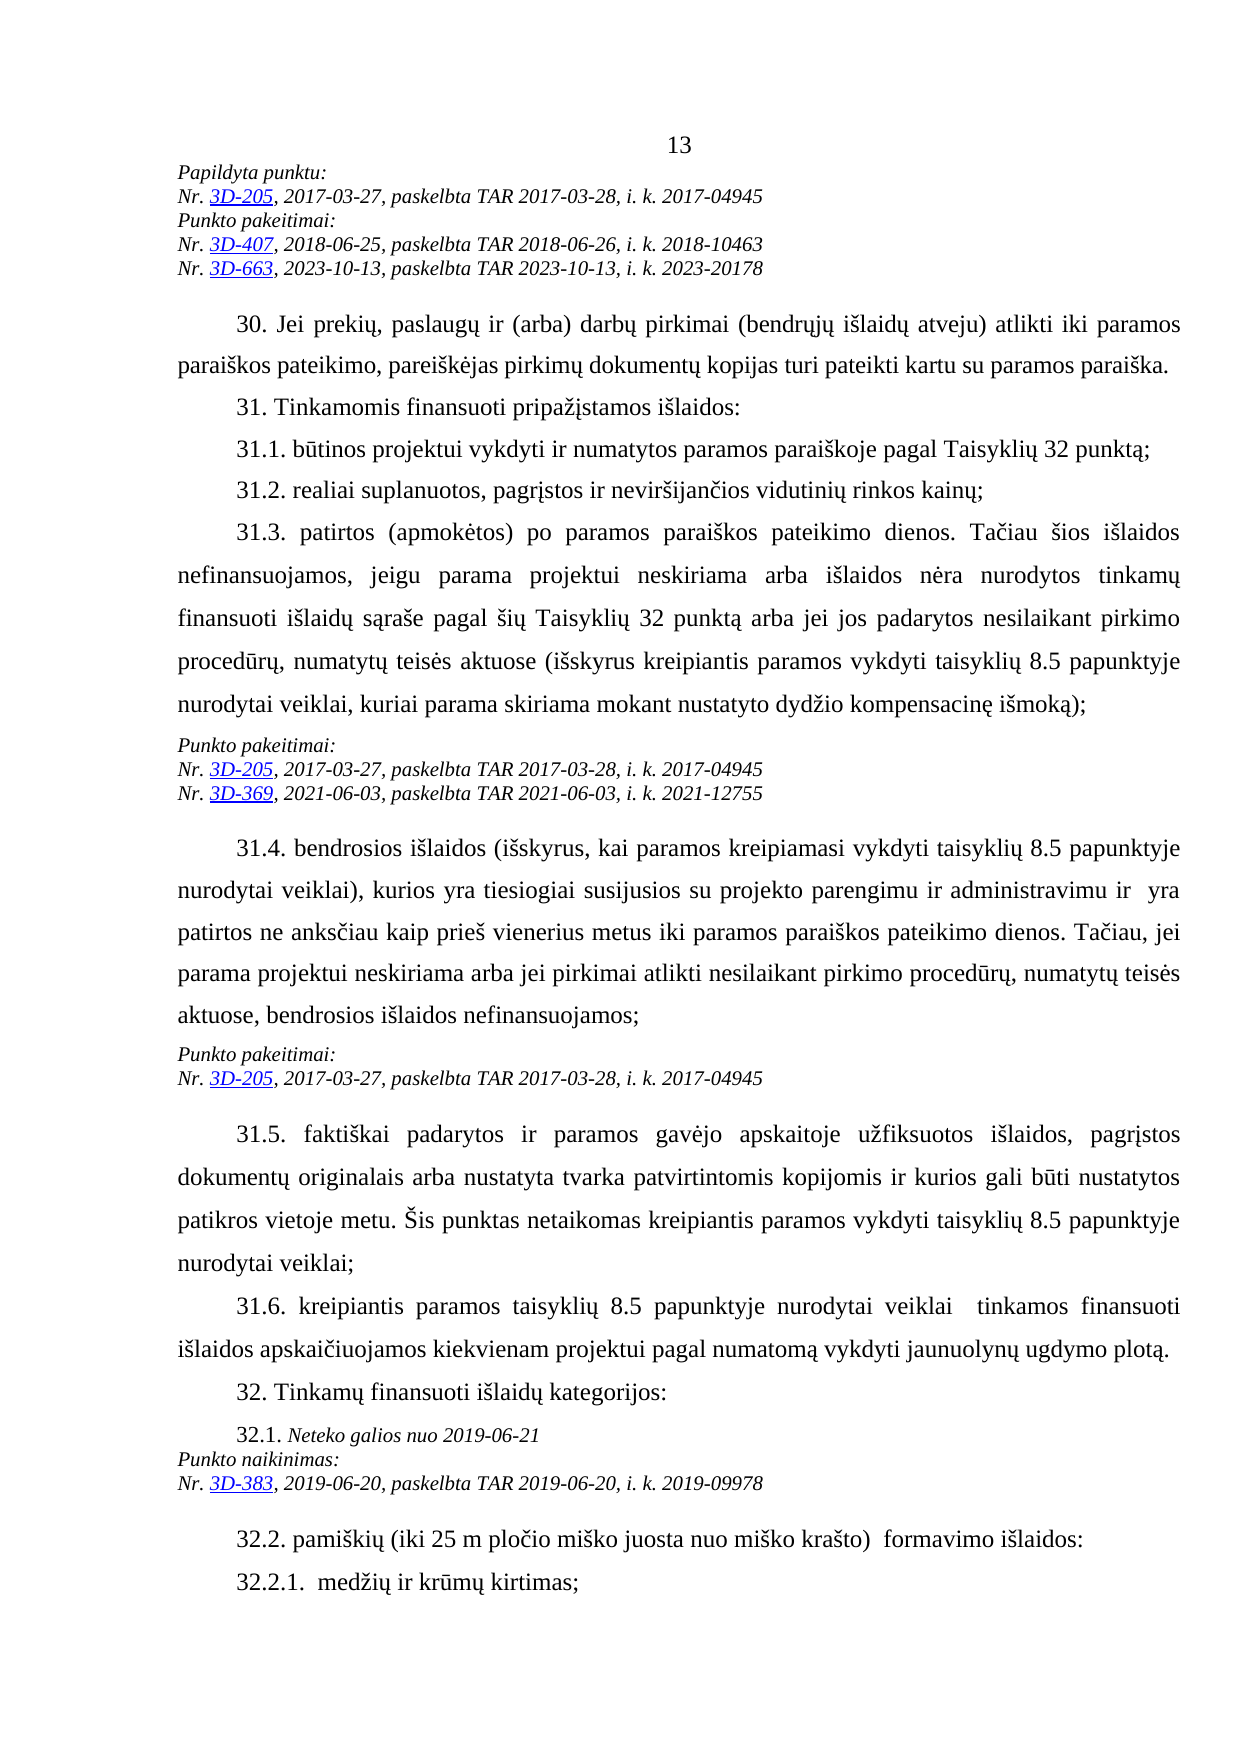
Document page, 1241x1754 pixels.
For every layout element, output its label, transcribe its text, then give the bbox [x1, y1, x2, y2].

text 30. Jei prekių, paslaugų ir (arba) darbų pirkimai (bendrųjų išlaidų atveju) atlikti iki paramos paraiškos pateikimo, pareiškėjas pirkimų dokumentų kopijas turi pateikti kartu su paramos paraiška. [177, 309, 1181, 379]
text 32. Tinkamų finansuoti išlaidų kategorijos: [177, 1377, 1181, 1406]
text 31. Tinkamomis finansuoti pripažįstamos išlaidos: [177, 392, 1181, 421]
text Nr. 3D-369, 2021-06-03, paskelbta TAR 2021-06-03, i. k. 2021-12755 [177, 781, 1181, 805]
text 32.1. Neteko galios nuo 2019-06-21 [177, 1421, 1181, 1447]
text 31.1. būtinos projektui vykdyti ir numatytos paramos paraiškoje pagal Taisyklių 32 punktą; [177, 434, 1181, 462]
text Punkto pakeitimai: [177, 208, 1181, 232]
text 31.3. patirtos (apmokėtos) po paramos paraiškos pateikimo dienos. Tačiau šios išlaidos nefinansuojamos, jeigu parama projektui neskiriama arba išlaidos nėra nurodytos tinkamų finansuoti išlaidų sąraše pagal šių Taisyklių 32 punktą arba jei jos padarytos nesilaikant pirkimo procedūrų, numatytų teisės aktuose (išskyrus kreipiantis paramos vykdyti taisyklių 8.5 papunktyje nurodytai veiklai, kuriai parama skiriama mokant nustatyto dydžio kompensacinę išmoką); [177, 517, 1181, 718]
text Nr. 3D-205, 2017-03-27, paskelbta TAR 2017-03-28, i. k. 2017-04945 [177, 184, 1181, 208]
text 31.4. bendrosios išlaidos (išskyrus, kai paramos kreipiamasi vykdyti taisyklių 8.5 papunktyje nurodytai veiklai), kurios yra tiesiogiai susijusios su projekto parengimu ir administravimu ir yra patirtos ne anksčiau kaip prieš vienerius metus iki paramos paraiškos pateikimo dienos. Tačiau, jei parama projektui neskiriama arba jei pirkimai atlikti nesilaikant pirkimo procedūrų, numatytų teisės aktuose, bendrosios išlaidos nefinansuojamos; [177, 833, 1181, 1029]
text Nr. 3D-663, 2023-10-13, paskelbta TAR 2023-10-13, i. k. 2023-20178 [177, 256, 1181, 280]
text 32.2.1. medžių ir krūmų kirtimas; [177, 1567, 1181, 1596]
text Nr. 3D-407, 2018-06-25, paskelbta TAR 2018-06-26, i. k. 2018-10463 [177, 232, 1181, 256]
text Punkto naikinimas: [177, 1447, 1181, 1471]
text Punkto pakeitimai: [177, 1042, 1181, 1066]
text Papildyta punktu: [177, 159, 1181, 184]
text 31.6. kreipiantis paramos taisyklių 8.5 papunktyje nurodytai veiklai tinkamos finansuoti išlaidos apskaičiuojamos kiekvienam projektui pagal numatomą vykdyti jaunuolynų ugdymo plotą. [177, 1291, 1181, 1363]
text Nr. 3D-383, 2019-06-20, paskelbta TAR 2019-06-20, i. k. 2019-09978 [177, 1471, 1181, 1495]
text Nr. 3D-205, 2017-03-27, paskelbta TAR 2017-03-28, i. k. 2017-04945 [177, 1066, 1181, 1090]
text 31.5. faktiškai padarytos ir paramos gavėjo apskaitoje užfiksuotos išlaidos, pagrįstos dokumentų originalais arba nustatyta tvarka patvirtintomis kopijomis ir kurios gali būti nustatytos patikros vietoje metu. Šis punktas netaikomas kreipiantis paramos vykdyti taisyklių 8.5 papunktyje nurodytai veiklai; [177, 1119, 1181, 1277]
text Punkto pakeitimai: [177, 733, 1181, 757]
text Nr. 3D-205, 2017-03-27, paskelbta TAR 2017-03-28, i. k. 2017-04945 [177, 757, 1181, 781]
text 31.2. realiai suplanuotos, pagrįstos ir neviršijančios vidutinių rinkos kainų; [177, 475, 1181, 504]
text 32.2. pamiškių (iki 25 m pločio miško juosta nuo miško krašto) formavimo išlaidos: [177, 1524, 1181, 1553]
